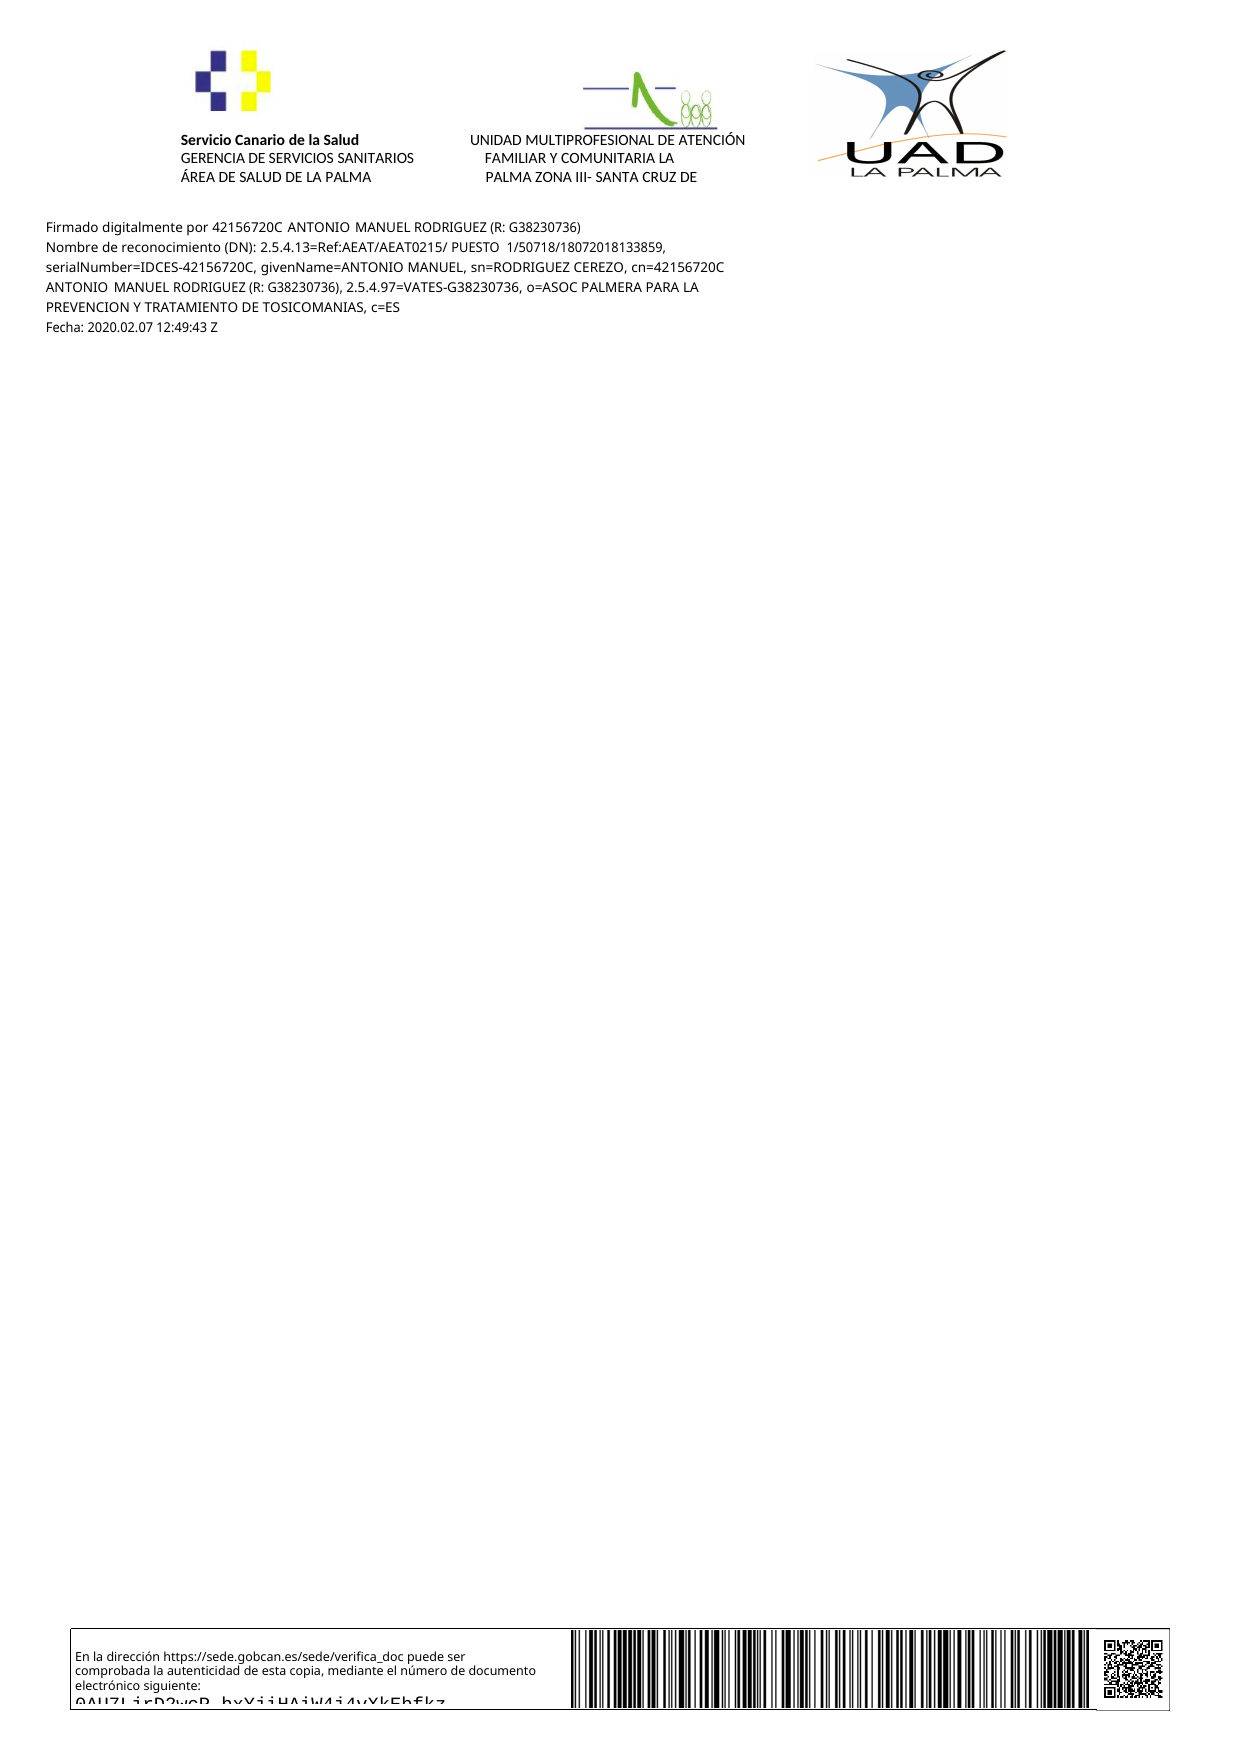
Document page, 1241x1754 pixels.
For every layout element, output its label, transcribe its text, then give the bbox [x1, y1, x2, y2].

text Firmado digitalmente por 42156720C ANTONIO MANUEL RODRIGUEZ (R: G38230736) [46, 218, 758, 236]
picture [190, 38, 718, 130]
text Nombre de reconocimiento (DN): 2.5.4.13=Ref:AEAT/AEAT0215/ PUESTO 1/50718/18072018133859, [46, 238, 758, 256]
picture [814, 50, 1009, 177]
text Fecha: 2020.02.07 12:49:43 Z [46, 318, 846, 336]
text serialNumber=IDCES-42156720C, givenName=ANTONIO MANUEL, sn=RODRIGUEZ CEREZO, cn=42156720C ANTONIO MANUEL RODRIGUEZ (R: G38230736), 2.5.4.97=VATES-G38230736, o=ASOC PALMERA PARA LA PREVENCION Y TRATAMIENTO DE TOSICOMANIAS, c=ES [46, 258, 747, 316]
picture [1096, 1628, 1170, 1711]
picture [571, 1630, 1089, 1708]
